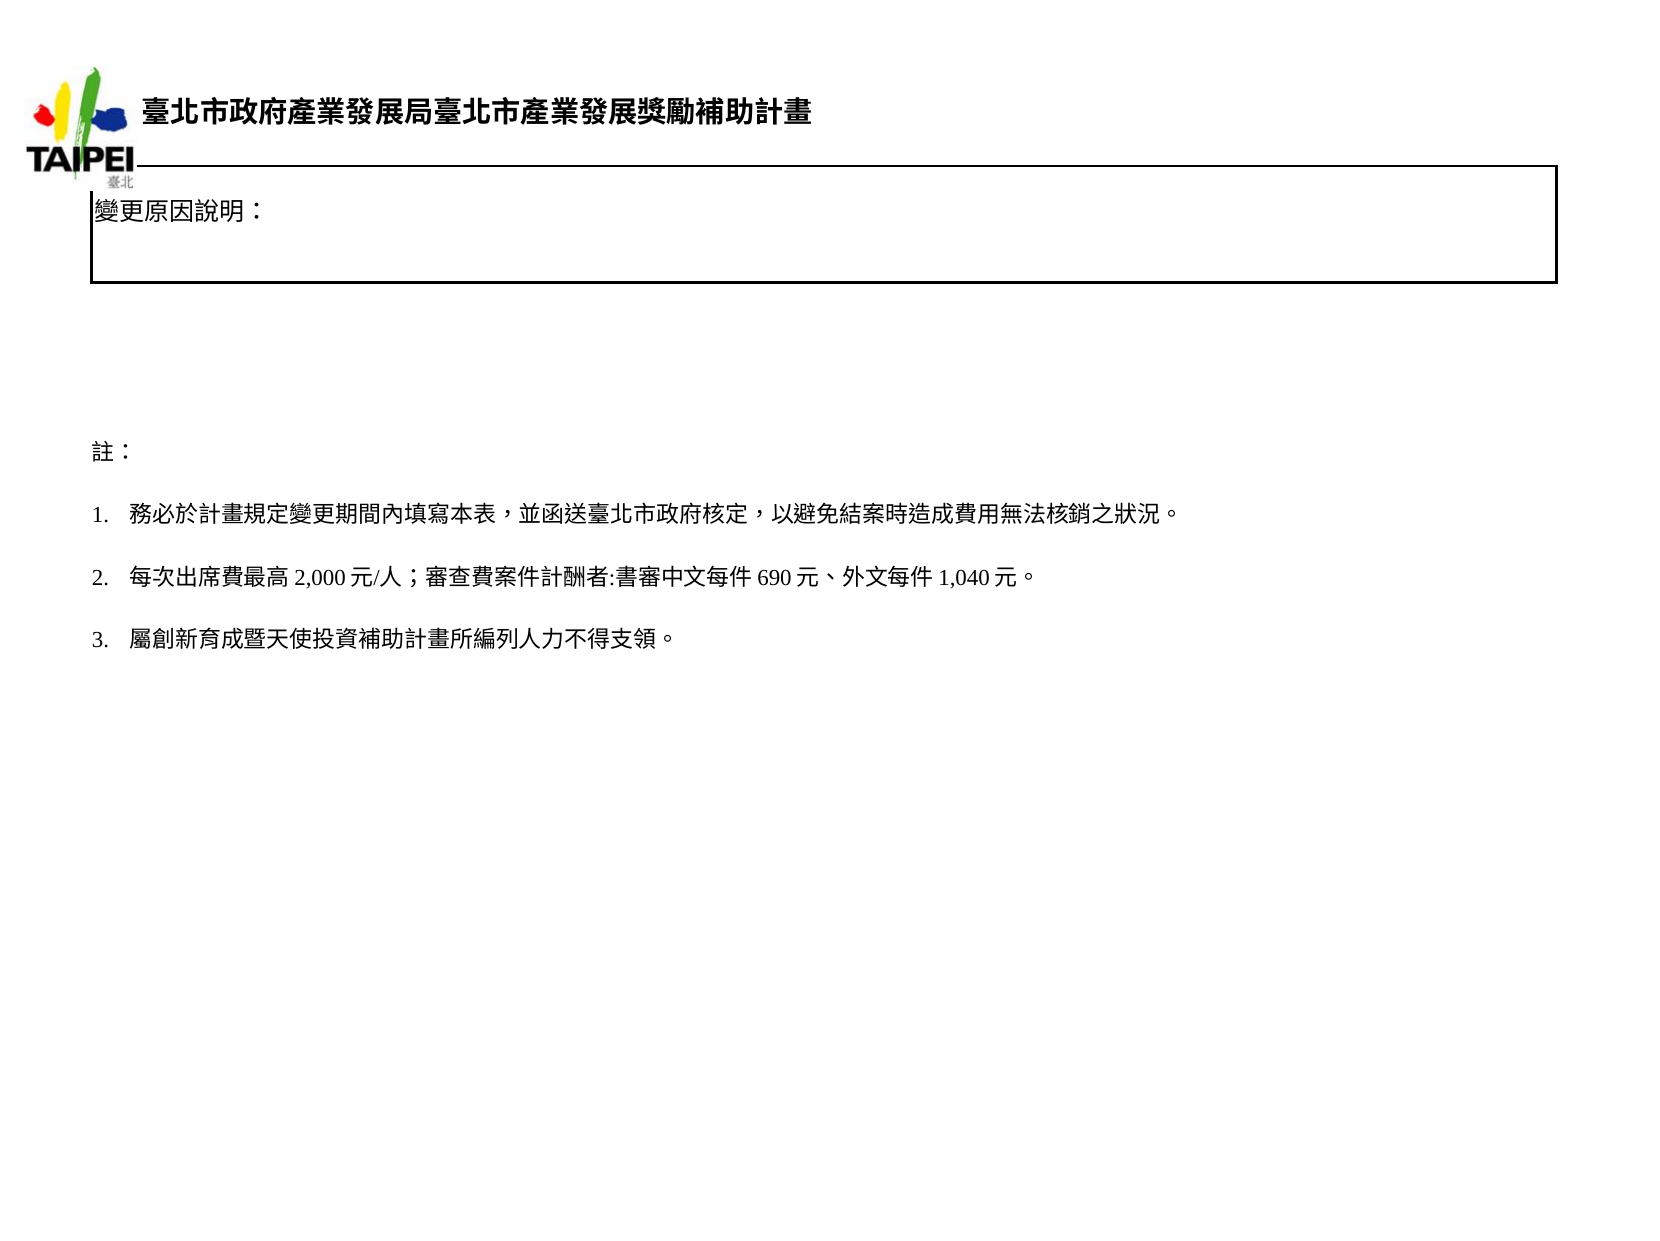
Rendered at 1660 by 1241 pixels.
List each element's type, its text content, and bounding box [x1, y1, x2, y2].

list 務必於計畫規定變更期間內填寫本表，並函送臺北市政府核定，以避免結案時造成費用無法核銷之狀況。 [92, 471, 1560, 534]
table_cell 變更原因說明： [93, 167, 1555, 281]
list 每次出席費最高2,000元/人；審查費案件計酬者:書審中文每件690元、外文每件1,040元。 [92, 534, 1560, 596]
list 屬創新育成暨天使投資補助計畫所編列人力不得支領。 [92, 596, 1560, 659]
text 註： [92, 409, 1560, 471]
